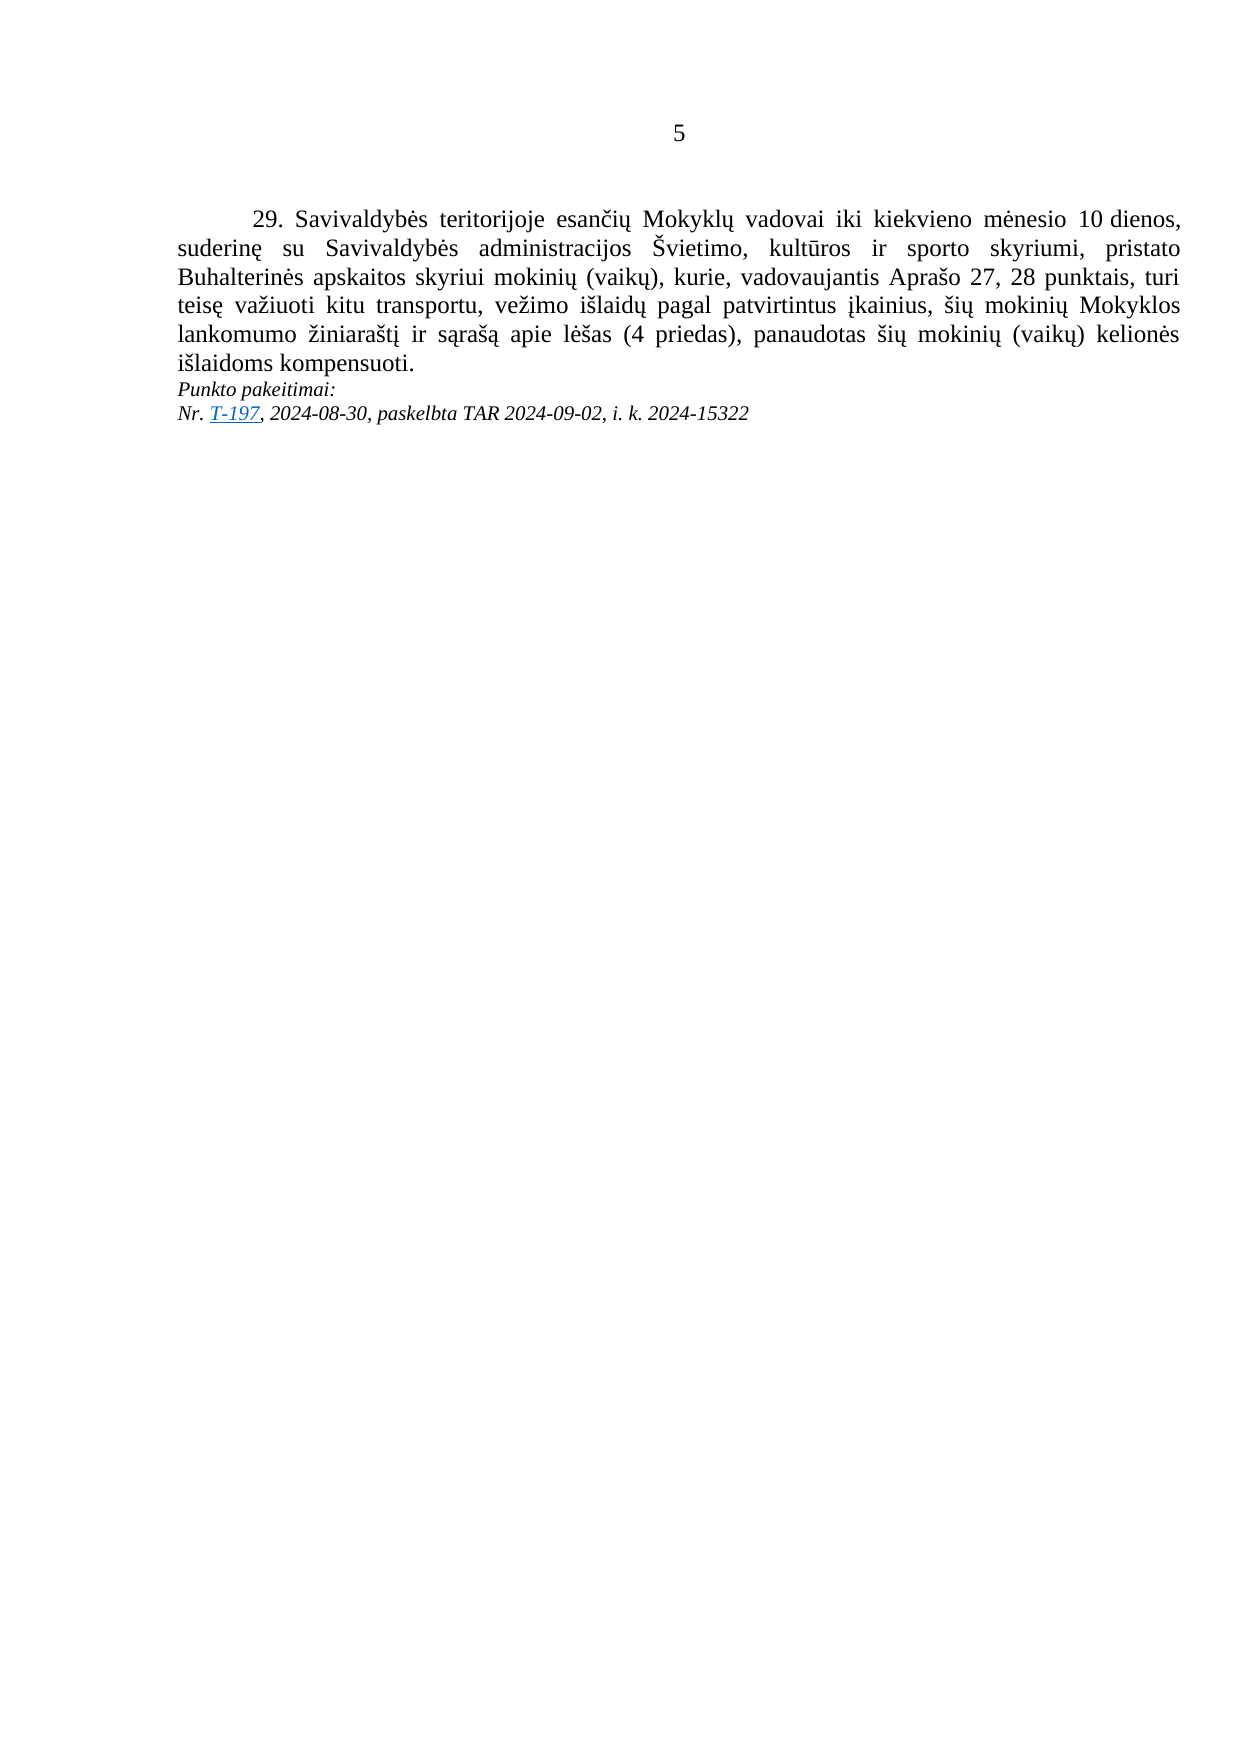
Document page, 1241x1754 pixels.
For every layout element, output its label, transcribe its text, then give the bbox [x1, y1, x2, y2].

text 29. Savivaldybės teritorijoje esančių Mokyklų vadovai iki kiekvieno mėnesio 10 dienos, suderinę su Savivaldybės administracijos Švietimo, kultūros ir sporto skyriumi, pristato Buhalterinės apskaitos skyriui mokinių (vaikų), kurie, vadovaujantis Aprašo 27, 28 punktais, turi teisę važiuoti kitu transportu, vežimo išlaidų pagal patvirtintus įkainius, šių mokinių Mokyklos lankomumo žiniaraštį ir sąrašą apie lėšas (4 priedas), panaudotas šių mokinių (vaikų) kelionės išlaidoms kompensuoti. [177, 204, 1181, 377]
text Punkto pakeitimai: [177, 377, 1181, 401]
text Nr. T-197, 2024-08-30, paskelbta TAR 2024-09-02, i. k. 2024-15322 [177, 401, 1181, 425]
